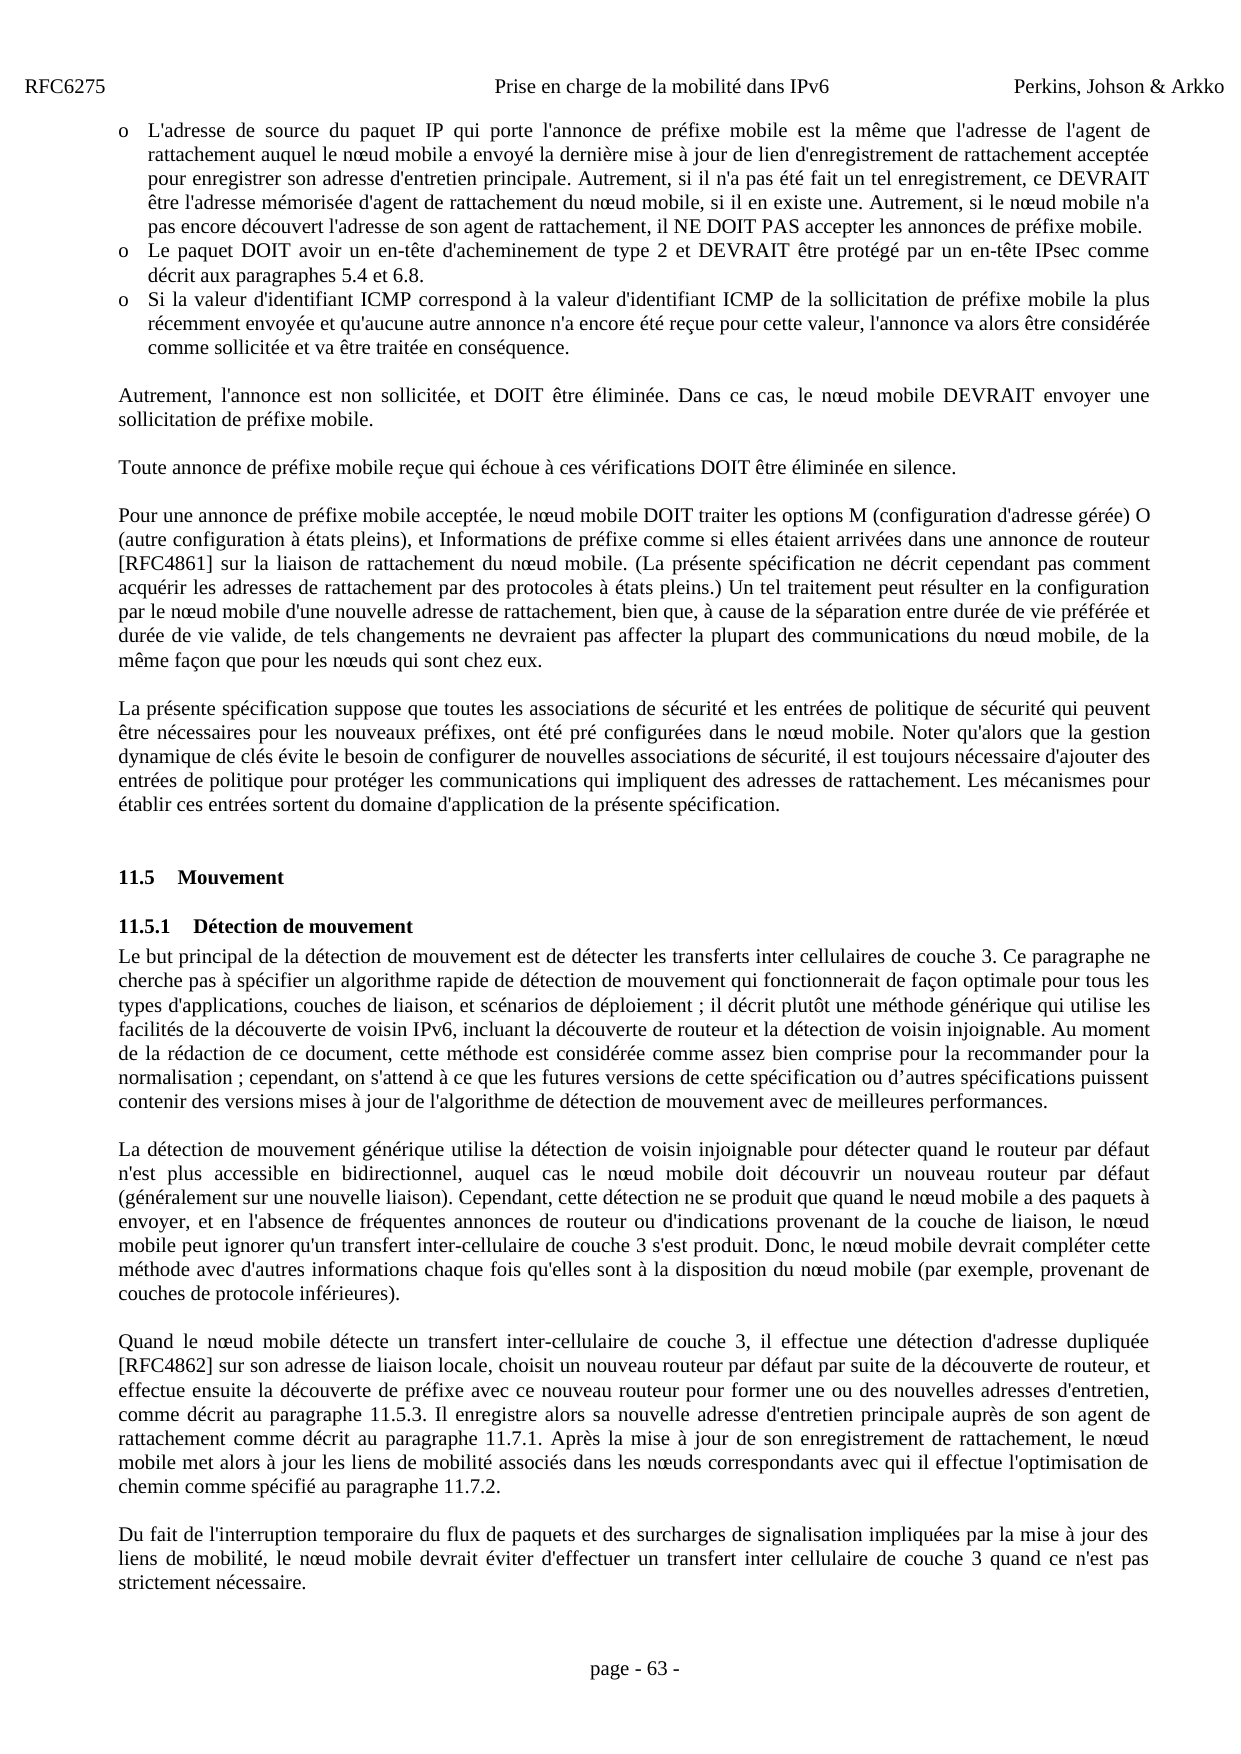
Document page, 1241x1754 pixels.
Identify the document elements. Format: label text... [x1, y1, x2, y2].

text La présente spécification suppose que toutes les associations de sécurité et les entrées de politique de sécurité qui peuvent être nécessaires pour les nouveaux préfixes, ont été pré configurées dans le nœud mobile. Noter qu'alors que la gestion dynamique de clés évite le besoin de configurer de nouvelles associations de sécurité, il est toujours nécessaire d'ajouter des entrées de politique pour protéger les communications qui impliquent des adresses de rattachement. Les mécanismes pour établir ces entrées sortent du domaine d'application de la présente spécification. [118, 696, 1152, 816]
text Pour une annonce de préfixe mobile acceptée, le nœud mobile DOIT traiter les options M (configuration d'adresse gérée) O (autre configuration à états pleins), et Informations de préfixe comme si elles étaient arrivées dans une annonce de routeur [RFC4861] sur la liaison de rattachement du nœud mobile. (La présente spécification ne décrit cependant pas comment acquérir les adresses de rattachement par des protocoles à états pleins.) Un tel traitement peut résulter en la configuration par le nœud mobile d'une nouvelle adresse de rattachement, bien que, à cause de la séparation entre durée de vie préférée et durée de vie valide, de tels changements ne devraient pas affecter la plupart des communications du nœud mobile, de la même façon que pour les nœuds qui sont chez eux. [118, 503, 1152, 672]
subtitle 11.5 Mouvement [118, 865, 1152, 889]
text o Si la valeur d'identifiant ICMP correspond à la valeur d'identifiant ICMP de la sollicitation de préfixe mobile la plus récemment envoyée et qu'aucune autre annonce n'a encore été reçue pour cette valeur, l'annonce va alors être considérée comme sollicitée et va être traitée en conséquence. [118, 287, 1152, 359]
text Toute annonce de préfixe mobile reçue qui échoue à ces vérifications DOIT être éliminée en silence. [118, 455, 1152, 479]
text o Le paquet DOIT avoir un en-tête d'acheminement de type 2 et DEVRAIT être protégé par un en-tête IPsec comme décrit aux paragraphes 5.4 et 6.8. [118, 238, 1152, 287]
subtitle 11.5.1 Détection de mouvement [118, 914, 1152, 938]
text Du fait de l'interruption temporaire du flux de paquets et des surcharges de signalisation impliquées par la mise à jour des liens de mobilité, le nœud mobile devrait éviter d'effectuer un transfert inter cellulaire de couche 3 quand ce n'est pas strictement nécessaire. [118, 1522, 1152, 1594]
text Quand le nœud mobile détecte un transfert inter-cellulaire de couche 3, il effectue une détection d'adresse dupliquée [RFC4862] sur son adresse de liaison locale, choisit un nouveau routeur par défaut par suite de la découverte de routeur, et effectue ensuite la découverte de préfixe avec ce nouveau routeur pour former une ou des nouvelles adresses d'entretien, comme décrit au paragraphe 11.5.3. Il enregistre alors sa nouvelle adresse d'entretien principale auprès de son agent de rattachement comme décrit au paragraphe 11.7.1. Après la mise à jour de son enregistrement de rattachement, le nœud mobile met alors à jour les liens de mobilité associés dans les nœuds correspondants avec qui il effectue l'optimisation de chemin comme spécifié au paragraphe 11.7.2. [118, 1329, 1152, 1498]
text Autrement, l'annonce est non sollicitée, et DOIT être éliminée. Dans ce cas, le nœud mobile DEVRAIT envoyer une sollicitation de préfixe mobile. [118, 383, 1152, 431]
text La détection de mouvement générique utilise la détection de voisin injoignable pour détecter quand le routeur par défaut n'est plus accessible en bidirectionnel, auquel cas le nœud mobile doit découvrir un nouveau routeur par défaut (généralement sur une nouvelle liaison). Cependant, cette détection ne se produit que quand le nœud mobile a des paquets à envoyer, et en l'absence de fréquentes annonces de routeur ou d'indications provenant de la couche de liaison, le nœud mobile peut ignorer qu'un transfert inter-cellulaire de couche 3 s'est produit. Donc, le nœud mobile devrait compléter cette méthode avec d'autres informations chaque fois qu'elles sont à la disposition du nœud mobile (par exemple, provenant de couches de protocole inférieures). [118, 1137, 1152, 1305]
text o L'adresse de source du paquet IP qui porte l'annonce de préfixe mobile est la même que l'adresse de l'agent de rattachement auquel le nœud mobile a envoyé la dernière mise à jour de lien d'enregistrement de rattachement acceptée pour enregistrer son adresse d'entretien principale. Autrement, si il n'a pas été fait un tel enregistrement, ce DEVRAIT être l'adresse mémorisée d'agent de rattachement du nœud mobile, si il en existe une. Autrement, si le nœud mobile n'a pas encore découvert l'adresse de son agent de rattachement, il NE DOIT PAS accepter les annonces de préfixe mobile. [118, 118, 1152, 238]
text Le but principal de la détection de mouvement est de détecter les transferts inter cellulaires de couche 3. Ce paragraphe ne cherche pas à spécifier un algorithme rapide de détection de mouvement qui fonctionnerait de façon optimale pour tous les types d'applications, couches de liaison, et scénarios de déploiement ; il décrit plutôt une méthode générique qui utilise les facilités de la découverte de voisin IPv6, incluant la découverte de routeur et la détection de voisin injoignable. Au moment de la rédaction de ce document, cette méthode est considérée comme assez bien comprise pour la recommander pour la normalisation ; cependant, on s'attend à ce que les futures versions de cette spécification ou d’autres spécifications puissent contenir des versions mises à jour de l'algorithme de détection de mouvement avec de meilleures performances. [118, 944, 1152, 1113]
